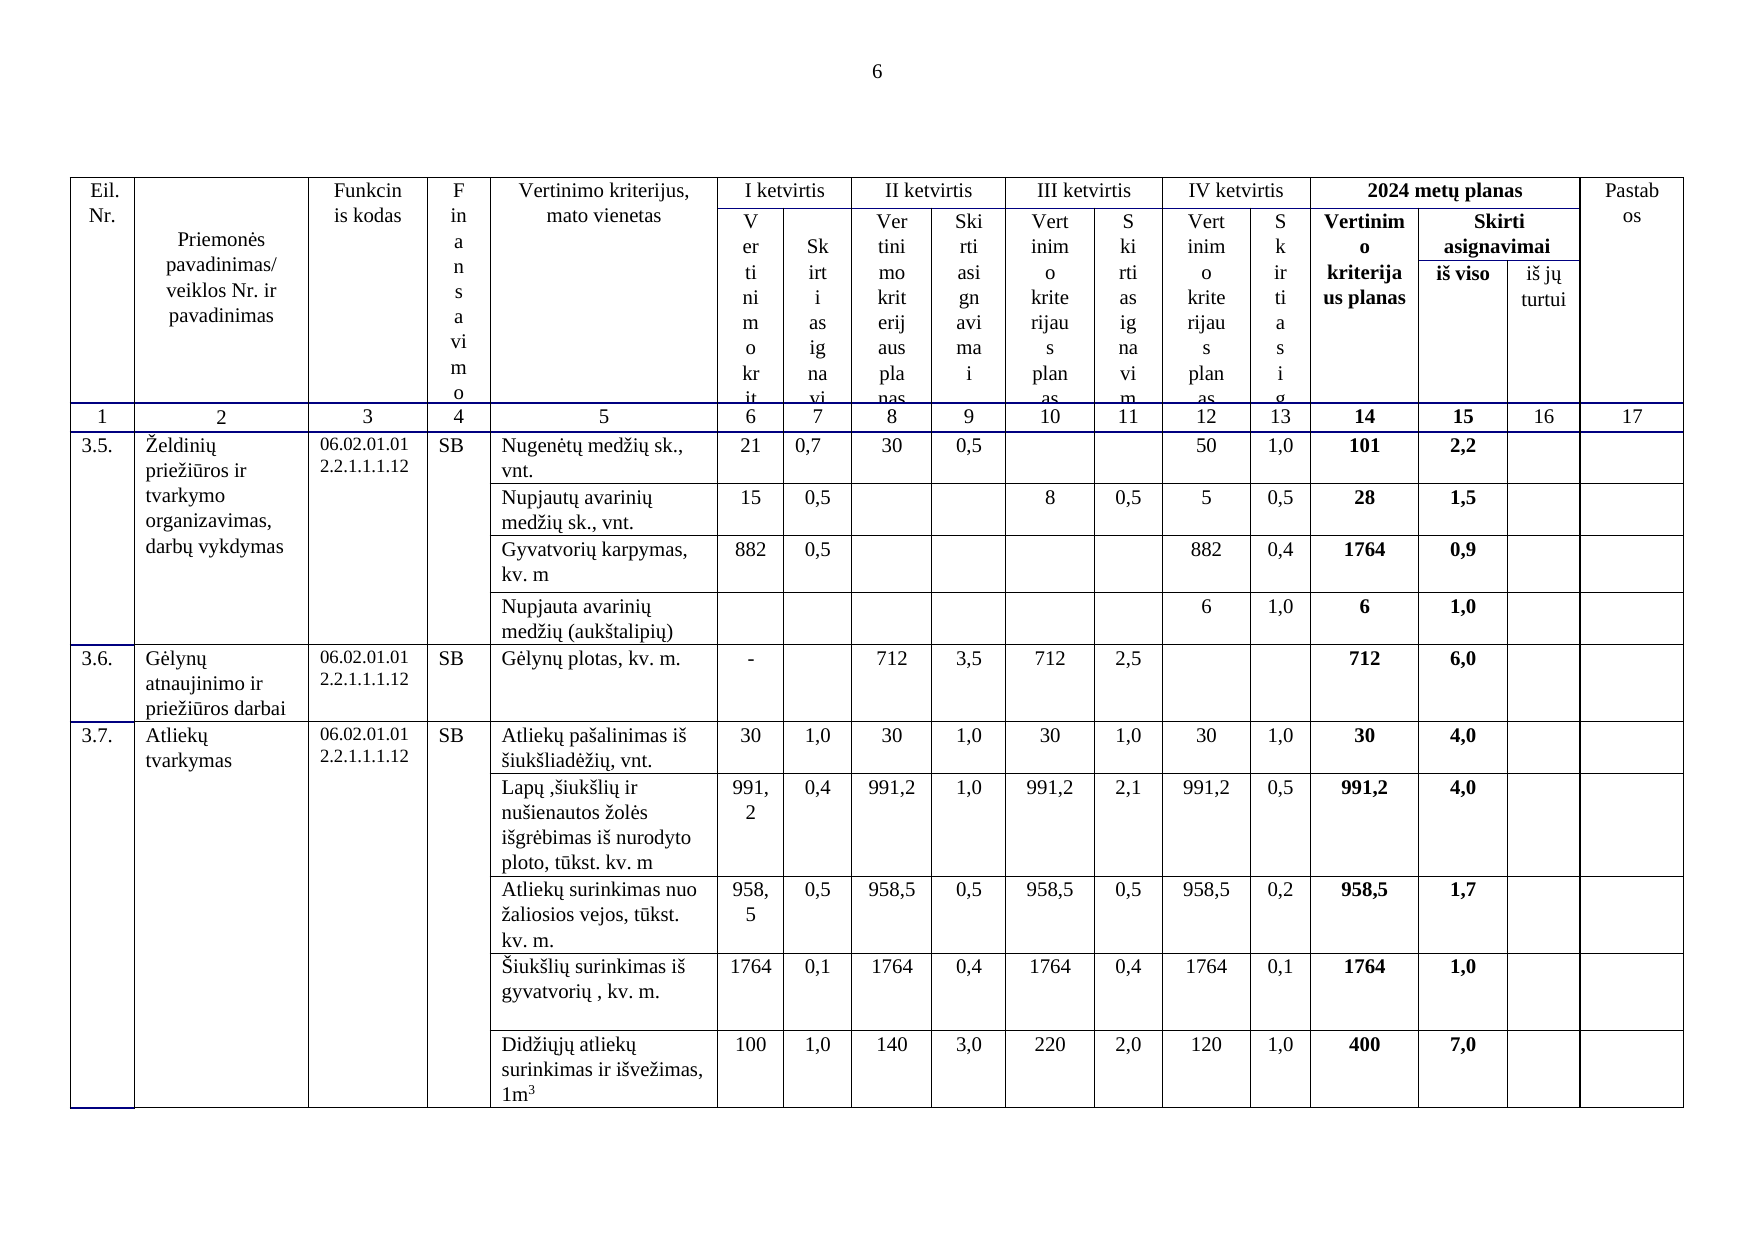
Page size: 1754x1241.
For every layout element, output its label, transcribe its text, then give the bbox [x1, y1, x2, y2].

table_cell 0,5 [784, 536, 851, 592]
table_cell Nupjauta avarinių medžių (aukštalipių) [491, 593, 717, 644]
table_cell 0,9 [1419, 536, 1507, 592]
table_cell 400 [1311, 1031, 1418, 1107]
table_cell 0,5 [784, 484, 851, 535]
table_cell 7 [784, 404, 851, 431]
table_cell 30 [718, 722, 783, 773]
table_cell 11 [1095, 404, 1162, 431]
table_cell 958,5 [852, 877, 931, 953]
table_cell [784, 645, 851, 721]
table_cell Nugenėtų medžių sk., vnt. [491, 433, 717, 483]
table_cell [1006, 593, 1094, 644]
table_cell iš jų turtui [1508, 261, 1579, 402]
table_cell [1095, 593, 1162, 644]
table_cell Vertinimo kriterijaus planas [852, 209, 931, 402]
table_cell [852, 593, 931, 644]
table_cell 1,0 [1419, 593, 1507, 644]
table_cell 4,0 [1419, 774, 1507, 876]
table_cell [1163, 645, 1250, 721]
table_cell 9 [932, 404, 1005, 431]
table_cell 1,5 [1419, 484, 1507, 535]
table_cell 0,5 [932, 433, 1005, 483]
table_cell [1508, 433, 1579, 483]
table_cell 50 [1163, 433, 1250, 483]
table_cell 712 [1311, 645, 1418, 721]
table_cell [1006, 433, 1094, 483]
table_cell 0,2 [1251, 877, 1310, 953]
table_cell 7,0 [1419, 1031, 1507, 1107]
table_header Priemonės pavadinimas/ veiklos Nr. ir pavadinimas [135, 178, 308, 402]
table_cell 1,7 [1419, 877, 1507, 953]
table_cell 991,2 [718, 774, 783, 876]
table_cell SB [428, 645, 490, 721]
table_cell Atliekų tvarkymas [135, 722, 308, 1107]
table_cell [1581, 1031, 1683, 1107]
table_header III ketvirtis [1006, 178, 1162, 208]
table_cell 100 [718, 1031, 783, 1107]
table_cell [1508, 593, 1579, 644]
table_cell 15 [1419, 404, 1507, 431]
table_cell 1,0 [932, 722, 1005, 773]
table_cell 0,5 [1095, 877, 1162, 953]
table_cell 0,1 [1251, 954, 1310, 1030]
table_cell 0,4 [1251, 536, 1310, 592]
table_cell 712 [852, 645, 931, 721]
table_header Eil. Nr. [71, 178, 134, 402]
table_cell 882 [1163, 536, 1250, 592]
table_cell 17 [1581, 404, 1683, 431]
table_cell 0,5 [1251, 774, 1310, 876]
table_cell 4,0 [1419, 722, 1507, 773]
table_cell 1,0 [1251, 722, 1310, 773]
table_cell 12 [1163, 404, 1250, 431]
table_cell 1,0 [1251, 1031, 1310, 1107]
table_cell [1581, 433, 1683, 483]
table_cell 30 [1006, 722, 1094, 773]
table_cell 0,5 [1251, 484, 1310, 535]
table_cell 06.02.01.01 2.2.1.1.1.12 [309, 645, 427, 721]
table_cell 1,0 [1251, 593, 1310, 644]
table_cell [1508, 1031, 1579, 1107]
table_cell 1,0 [1095, 722, 1162, 773]
table_cell 3.5. [71, 433, 134, 644]
table_cell Vertinimo kriterijaus planas [1163, 209, 1250, 402]
table_cell 10 [1006, 404, 1094, 431]
table_cell 30 [1163, 722, 1250, 773]
table_cell 1,0 [932, 774, 1005, 876]
table_cell 1,0 [1251, 433, 1310, 483]
table_cell 0,4 [932, 954, 1005, 1030]
table_cell 1,0 [1419, 954, 1507, 1030]
table_cell Atliekų surinkimas nuo žaliosios vejos, tūkst. kv. m. [491, 877, 717, 953]
table_cell 991,2 [1163, 774, 1250, 876]
table_cell [932, 536, 1005, 592]
table_cell 991,2 [1006, 774, 1094, 876]
table_cell [1508, 774, 1579, 876]
table_cell [1508, 484, 1579, 535]
table_cell [1508, 722, 1579, 773]
table_cell [1581, 593, 1683, 644]
table_cell [1581, 484, 1683, 535]
table_cell 8 [852, 404, 931, 431]
table_cell Skirti asignavimai [1251, 209, 1310, 402]
table_cell 958,5 [1006, 877, 1094, 953]
table_cell 101 [1311, 433, 1418, 483]
table_cell 1764 [1006, 954, 1094, 1030]
table_cell 220 [1006, 1031, 1094, 1107]
table_cell 4 [428, 404, 490, 431]
table_cell Šiukšlių surinkimas iš gyvatvorių , kv. m. [491, 954, 717, 1030]
table_cell Lapų ,šiukšlių ir nušienautos žolės išgrėbimas iš nurodyto ploto, tūkst. kv. m [491, 774, 717, 876]
table_cell 30 [852, 433, 931, 483]
table_cell Skirti asignavimai [932, 209, 1005, 402]
table_cell Skirti asignavimai [1095, 209, 1162, 402]
table_cell [1508, 536, 1579, 592]
table_cell [932, 484, 1005, 535]
table_header IV ketvirtis [1163, 178, 1310, 208]
table_cell Atliekų pašalinimas iš šiukšliadėžių, vnt. [491, 722, 717, 773]
table_cell [718, 593, 783, 644]
table_cell 0,1 [784, 954, 851, 1030]
table_cell 3.7. [71, 723, 134, 1107]
table_cell 0,5 [784, 877, 851, 953]
table_cell 0,5 [1095, 484, 1162, 535]
table_cell 1764 [1311, 954, 1418, 1030]
table_cell Želdinių priežiūros ir tvarkymo organizavimas, darbų vykdymas [135, 433, 308, 644]
table_cell 13 [1251, 404, 1310, 431]
table_header Funkcinis kodas [309, 178, 427, 402]
table_cell [1508, 954, 1579, 1030]
table_cell [1581, 645, 1683, 721]
table_cell 140 [852, 1031, 931, 1107]
table_cell Didžiųjų atliekų surinkimas ir išvežimas, 1m3 [491, 1031, 717, 1107]
table_cell [1006, 536, 1094, 592]
table_cell [1508, 645, 1579, 721]
table_cell 8 [1006, 484, 1094, 535]
table_cell 0,4 [784, 774, 851, 876]
table_header I ketvirtis [718, 178, 851, 208]
table_cell Skirti asignavimai [1419, 209, 1579, 260]
table_cell 6 [718, 404, 783, 431]
table_cell [1581, 877, 1683, 953]
table_cell [1581, 954, 1683, 1030]
table_cell 1764 [1163, 954, 1250, 1030]
table_cell 882 [718, 536, 783, 592]
table_cell 3 [309, 404, 427, 431]
table_cell 3,0 [932, 1031, 1005, 1107]
table_cell 2,5 [1095, 645, 1162, 721]
table_cell [1095, 536, 1162, 592]
table_cell 0,5 [932, 877, 1005, 953]
table_cell 3.6. [71, 646, 134, 721]
table_cell [1581, 774, 1683, 876]
table_header Finansavimo šaltiniai [428, 178, 490, 402]
table_cell 1,0 [784, 722, 851, 773]
table_cell 5 [1163, 484, 1250, 535]
table_cell 6 [1163, 593, 1250, 644]
table_cell [1508, 877, 1579, 953]
table_cell 0,4 [1095, 954, 1162, 1030]
table_header II ketvirtis [852, 178, 1005, 208]
table_cell 14 [1311, 404, 1418, 431]
table_cell 2 [135, 404, 308, 431]
table_cell [784, 593, 851, 644]
table_cell 1,0 [784, 1031, 851, 1107]
table_cell - [718, 645, 783, 721]
table_cell [1095, 433, 1162, 483]
table_cell 958,5 [1311, 877, 1418, 953]
table_cell 1 [71, 404, 134, 431]
table_header 2024 metų planas [1311, 178, 1579, 208]
table_cell 06.02.01.01 2.2.1.1.1.12 [309, 433, 427, 644]
table_cell [852, 536, 931, 592]
table_cell 1764 [1311, 536, 1418, 592]
table_cell Vertinimo kriterijaus planas [718, 209, 783, 402]
table_cell 30 [1311, 722, 1418, 773]
table_cell Gėlynų plotas, kv. m. [491, 645, 717, 721]
table_cell iš viso [1419, 261, 1507, 402]
table_cell SB [428, 722, 490, 1107]
table_cell [1581, 722, 1683, 773]
table_cell 120 [1163, 1031, 1250, 1107]
table_cell 15 [718, 484, 783, 535]
table_cell 991,2 [852, 774, 931, 876]
table_cell 30 [852, 722, 931, 773]
table_cell Skirti asignavimai [784, 209, 851, 402]
table_header Vertinimo kriterijus, mato vienetas [491, 178, 717, 402]
table_cell Gėlynų atnaujinimo ir priežiūros darbai [135, 645, 308, 721]
table_cell 2,1 [1095, 774, 1162, 876]
table_cell [932, 593, 1005, 644]
table_cell 6,0 [1419, 645, 1507, 721]
table_cell 06.02.01.01 2.2.1.1.1.12 [309, 722, 427, 1107]
table_cell 21 [718, 433, 783, 483]
table_cell 5 [491, 404, 717, 431]
table_cell 2,0 [1095, 1031, 1162, 1107]
table_cell 6 [1311, 593, 1418, 644]
table_cell [1251, 645, 1310, 721]
table_cell Vertinimo kriterijaus planas [1006, 209, 1094, 402]
table_cell 3,5 [932, 645, 1005, 721]
table_cell 712 [1006, 645, 1094, 721]
table_cell Nupjautų avarinių medžių sk., vnt. [491, 484, 717, 535]
table_cell 958,5 [718, 877, 783, 953]
table_cell Gyvatvorių karpymas, kv. m [491, 536, 717, 592]
table_cell 991,2 [1311, 774, 1418, 876]
table_cell 1764 [718, 954, 783, 1030]
table_cell Vertinimo kriterijaus planas [1311, 209, 1418, 402]
table_cell 1764 [852, 954, 931, 1030]
table_header Pastabos [1581, 178, 1683, 402]
table_cell SB [428, 433, 490, 644]
table_cell 28 [1311, 484, 1418, 535]
table_cell 16 [1508, 404, 1579, 431]
table_cell [852, 484, 931, 535]
table_cell 958,5 [1163, 877, 1250, 953]
table_cell 2,2 [1419, 433, 1507, 483]
table_cell 0,7 [784, 433, 851, 483]
table_cell [1581, 536, 1683, 592]
